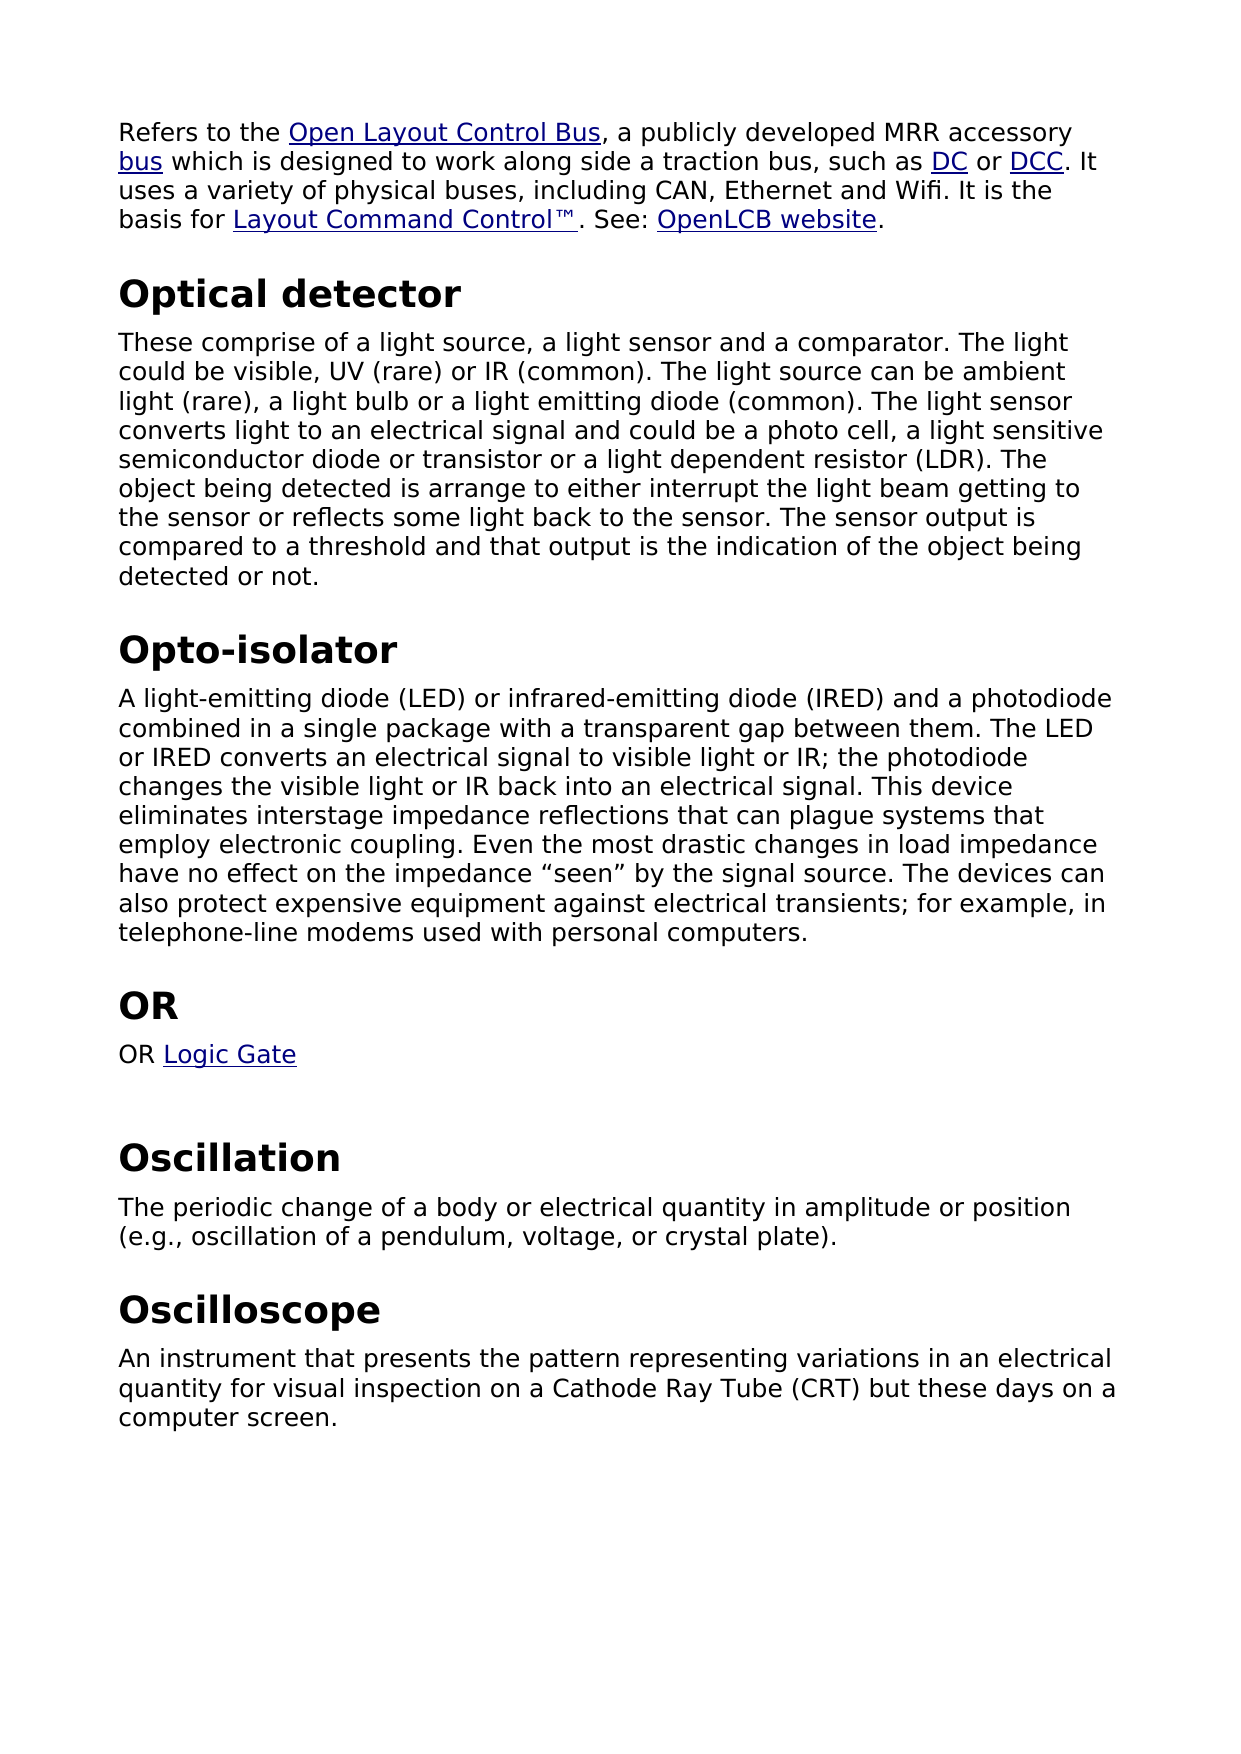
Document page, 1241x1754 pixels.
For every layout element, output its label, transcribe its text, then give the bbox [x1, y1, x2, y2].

subtitle Opto-isolator [118, 628, 1122, 672]
text These comprise of a light source, a light sensor and a comparator. The light could be visible, UV (rare) or IR (common). The light source can be ambient light (rare), a light bulb or a light emitting diode (common). The light sensor converts light to an electrical signal and could be a photo cell, a light sensitive semiconductor diode or transistor or a light dependent resistor (LDR). The object being detected is arrange to either interrupt the light beam getting to the sensor or reflects some light back to the sensor. The sensor output is compared to a threshold and that output is the indication of the object being detected or not. [118, 328, 1122, 591]
subtitle Oscillation [118, 1137, 1122, 1180]
text An instrument that presents the pattern representing variations in an electrical quantity for visual inspection on a Cathode Ray Tube (CRT) but these days on a computer screen. [118, 1345, 1122, 1432]
subtitle OR [118, 984, 1122, 1028]
subtitle Oscilloscope [118, 1288, 1122, 1332]
subtitle Optical detector [118, 272, 1122, 316]
text A light-emitting diode (LED) or infrared-emitting diode (IRED) and a photodiode combined in a single package with a transparent gap between them. The LED or IRED converts an electrical signal to visible light or IR; the photodiode changes the visible light or IR back into an electrical signal. This device eliminates interstage impedance reflections that can plague systems that employ electronic coupling. Even the most drastic changes in load impedance have no effect on the impedance “seen” by the signal source. The devices can also protect expensive equipment against electrical transients; for example, in telephone-line modems used with personal computers. [118, 684, 1122, 947]
text The periodic change of a body or electrical quantity in amplitude or position (e.g., oscillation of a pendulum, voltage, or crystal plate). [118, 1193, 1122, 1251]
text Refers to the Open Layout Control Bus, a publicly developed MRR accessory bus which is designed to work along side a traction bus, such as DC or DCC. It uses a variety of physical buses, including CAN, Ethernet and Wifi. It is the basis for Layout Command Control™. See: OpenLCB website. [118, 118, 1122, 235]
text OR Logic Gate [118, 1041, 1122, 1099]
